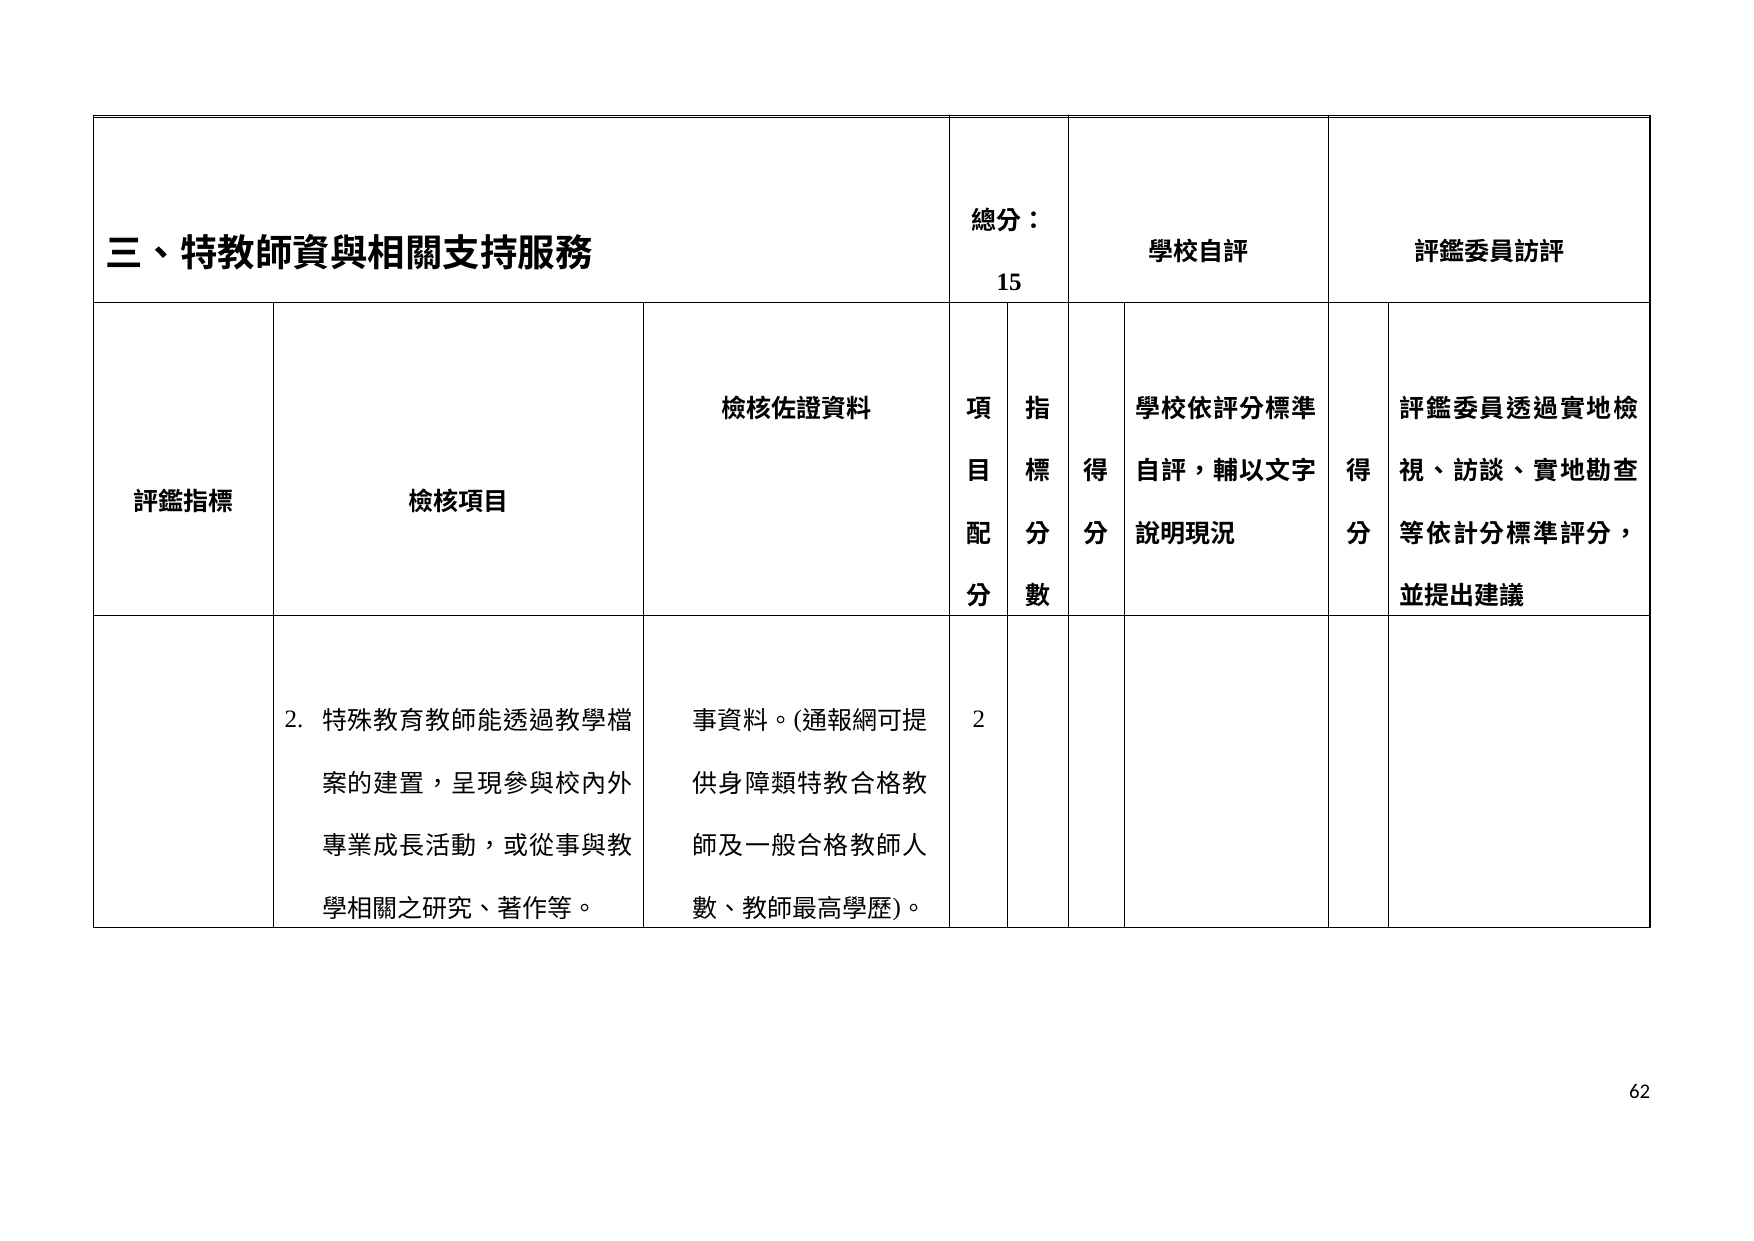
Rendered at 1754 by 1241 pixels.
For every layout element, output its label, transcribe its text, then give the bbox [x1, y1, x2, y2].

table_cell [1008, 616, 1068, 927]
table_cell 評鑑指標 [94, 303, 273, 614]
table_cell 評鑑委員透過實地檢視、訪談、實地勘查等依計分標準評分，並提出建議 [1389, 303, 1649, 614]
table_cell [1069, 616, 1124, 927]
table_cell 2 [950, 616, 1007, 927]
table_header 三、特教師資與相關支持服務 [94, 118, 949, 302]
table_cell 學校依評分標準自評，輔以文字說明現況 [1125, 303, 1328, 614]
table_cell 項目配分 [950, 303, 1007, 614]
table_cell [1125, 616, 1328, 927]
table_cell [94, 616, 273, 927]
table_cell 檢核佐證資料 [644, 303, 949, 614]
table_header 總分：15 [950, 118, 1068, 302]
table_cell 檢核項目 [274, 303, 643, 614]
table_cell 設班員額核定公文及全校特殊教育教師人事資料。(通報網可提供身障類特教合格教師及一般合格教師人數、教師最高學歷)。 特殊教育教師教學檔案。 其他佐證資料。 [644, 616, 949, 927]
table_cell 得分 [1069, 303, 1124, 614]
table_cell [1329, 616, 1388, 927]
table_header 學校自評 [1069, 118, 1328, 302]
table_cell 特殊教育教師能透過教學檔案的建置，呈現參與校內外專業成長活動，或從事與教學相關之研究、著作等。 [274, 616, 643, 927]
table_cell [1389, 616, 1649, 927]
table_cell 指標分數 [1008, 303, 1068, 614]
table_header 評鑑委員訪評 [1329, 118, 1649, 302]
table_cell 得分 [1329, 303, 1388, 614]
